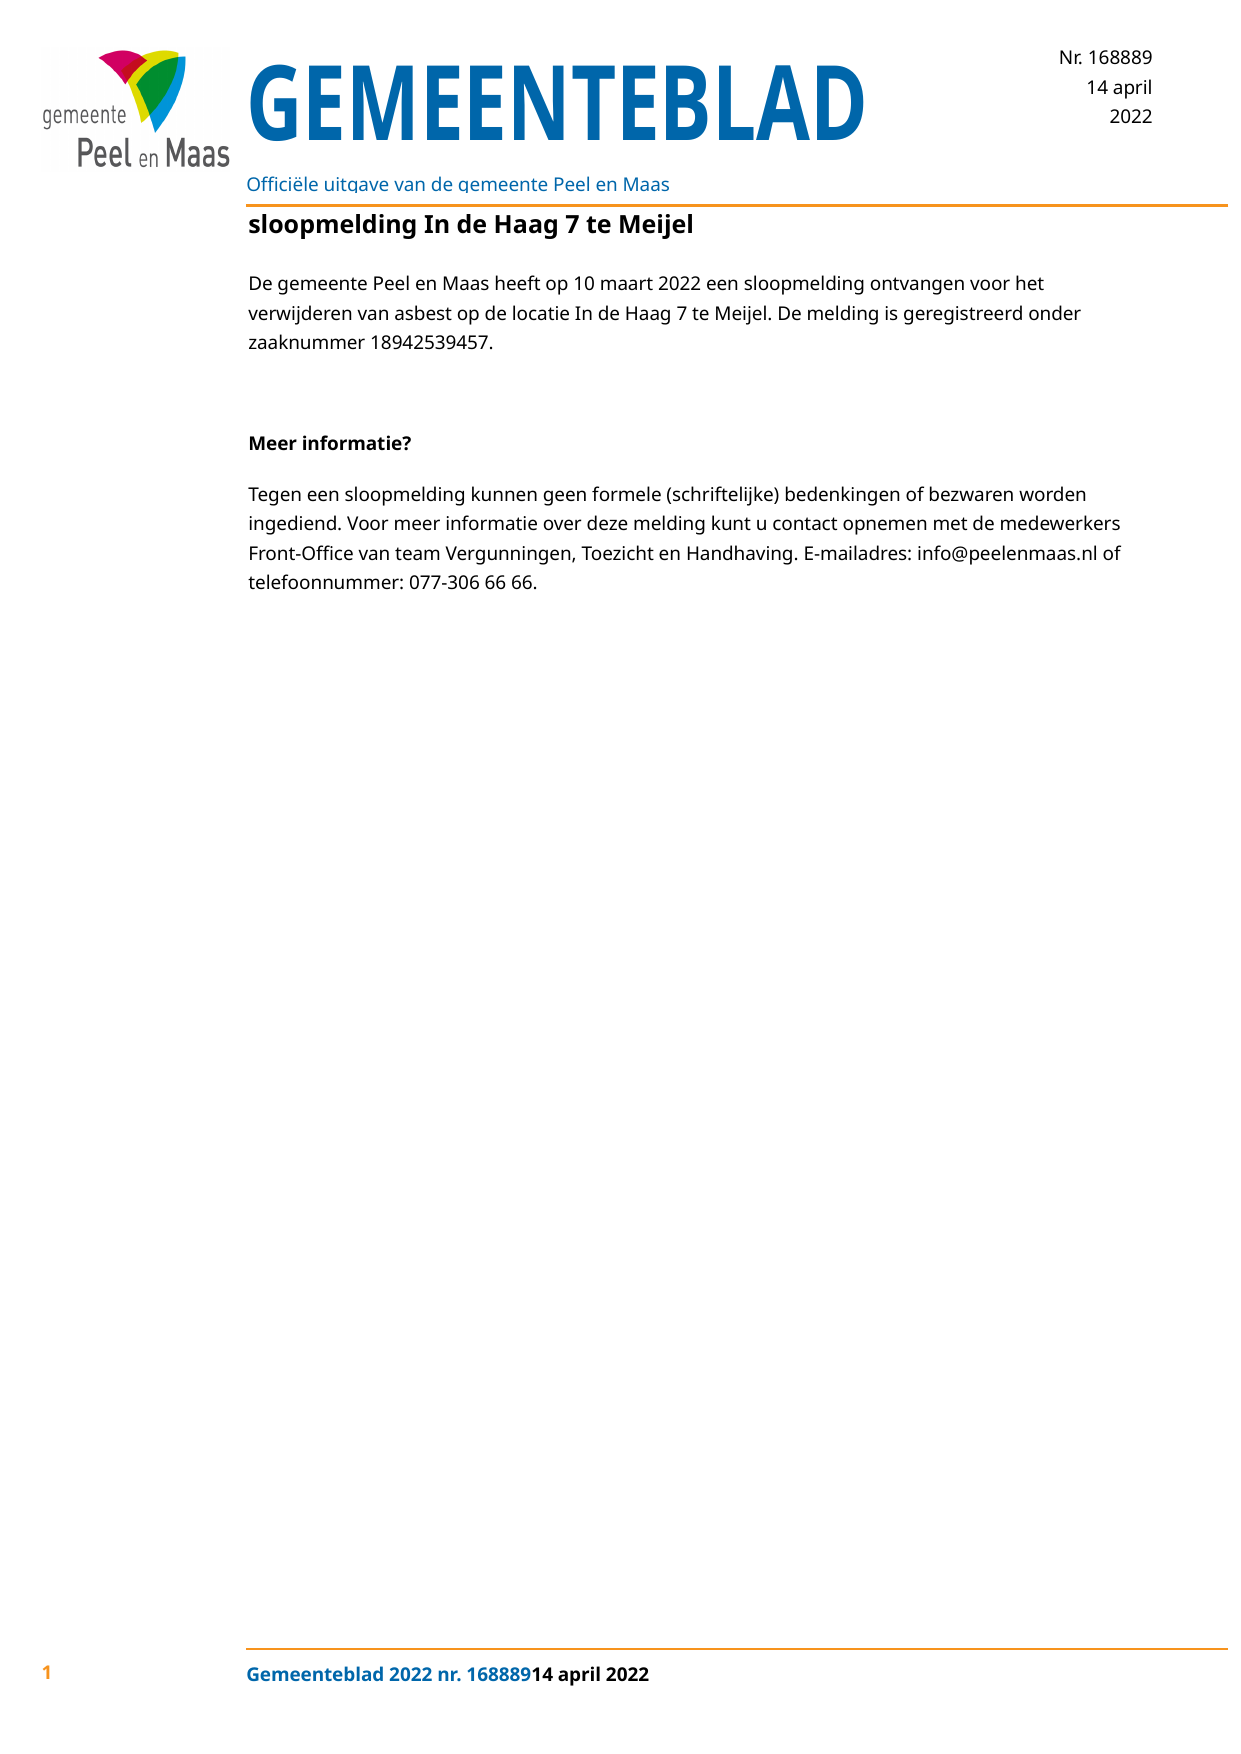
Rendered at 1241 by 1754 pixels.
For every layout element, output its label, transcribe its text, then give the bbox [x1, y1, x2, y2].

text Tegen een sloopmelding kunnen geen formele (schriftelijke) bedenkingen of bezwaren worden ingediend. Voor meer informatie over deze melding kunt u contact opnemen met de medewerkers Front-Office van team Vergunningen, Toezicht en Handhaving. E-mailadres: info@peelenmaas.nl of telefoonnummer: 077-306 66 66. [248, 481, 1152, 595]
text De gemeente Peel en Maas heeft op 10 maart 2022 een sloopmelding ontvangen voor het verwijderen van asbest op de locatie In de Haag 7 te Meijel. De melding is geregistreerd onder zaaknummer 18942539457. [248, 270, 1152, 355]
picture [41, 47, 231, 172]
text Meer informatie? [248, 430, 1152, 456]
text sloopmelding In de Haag 7 te Meijel [248, 207, 1152, 241]
